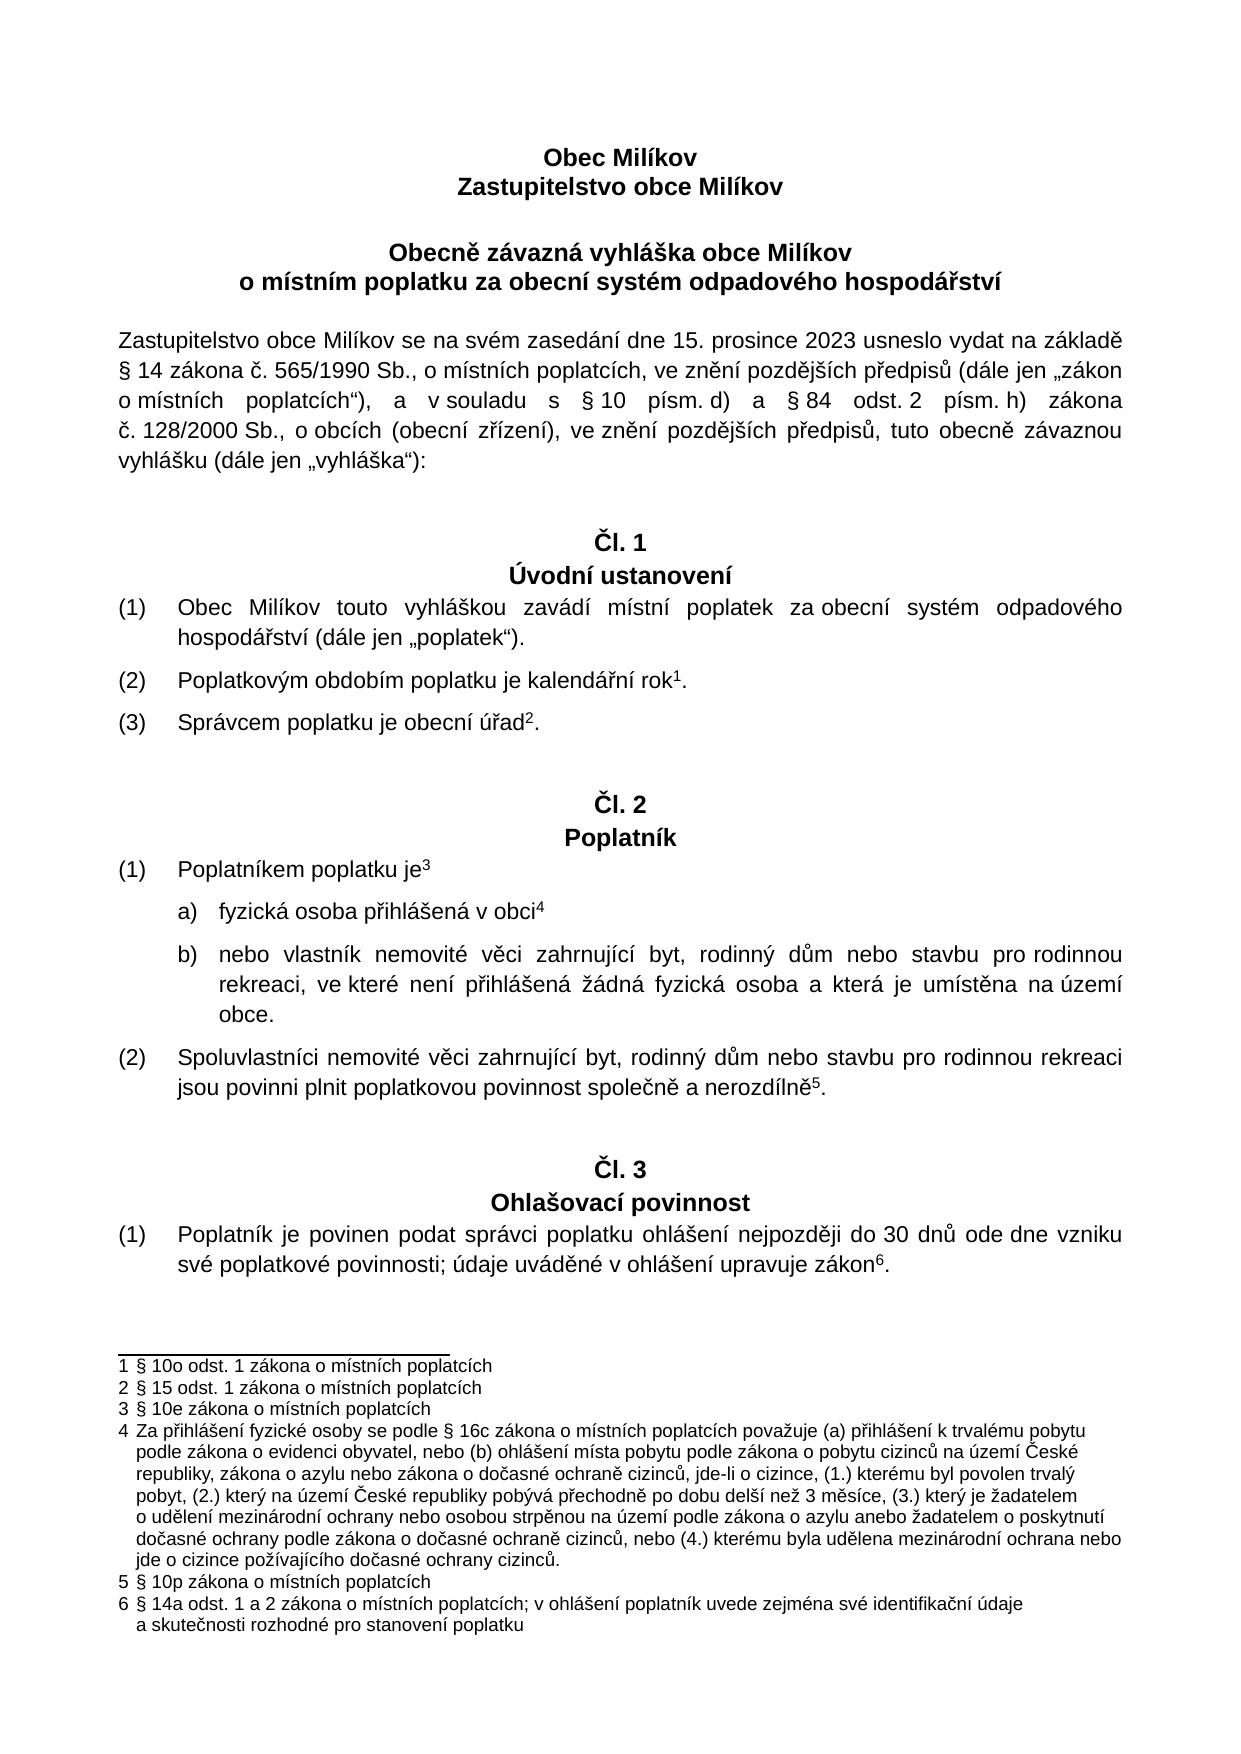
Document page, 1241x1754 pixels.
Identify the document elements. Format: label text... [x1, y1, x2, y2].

subtitle Čl. 1 Úvodní ustanovení [118, 528, 1122, 589]
list fyzická osoba přihlášená v obci [177, 898, 1122, 925]
list § 14a odst. 1 a 2 zákona o místních poplatcích; v ohlášení poplatník uvede zejména své identifikační údaje a skutečnosti rozhodné pro stanovení poplatku [118, 1592, 1122, 1635]
list § 10o odst. 1 zákona o místních poplatcích [118, 1355, 1122, 1377]
list Poplatkovým obdobím poplatku je kalendářní rok. [118, 667, 1122, 693]
subtitle Čl. 3 Ohlašovací povinnost [118, 1154, 1122, 1216]
list § 15 odst. 1 zákona o místních poplatcích [118, 1377, 1122, 1398]
list Poplatníkem poplatku je [118, 856, 1122, 882]
subtitle Obecně závazná vyhláška obce Milíkov o místním poplatku za obecní systém odpadového hospodářství [118, 238, 1122, 295]
list nebo vlastník nemovité věci zahrnující byt, rodinný dům nebo stavbu pro rodinnou rekreaci, ve které není přihlášená žádná fyzická osoba a která je umístěna na území obce. [177, 941, 1122, 1028]
list § 10e zákona o místních poplatcích [118, 1398, 1122, 1420]
list Za přihlášení fyzické osoby se podle § 16c zákona o místních poplatcích považuje (a) přihlášení k trvalému pobytu podle zákona o evidenci obyvatel, nebo (b) ohlášení místa pobytu podle zákona o pobytu cizinců na území České republiky, zákona o azylu nebo zákona o dočasné ochraně cizinců, jde-li o cizince, (1.) kterému byl povolen trvalý pobyt, (2.) který na území České republiky pobývá přechodně po dobu delší než 3 měsíce, (3.) který je žadatelem o udělení mezinárodní ochrany nebo osobou strpěnou na území podle zákona o azylu anebo žadatelem o poskytnutí dočasné ochrany podle zákona o dočasné ochraně cizinců, nebo (4.) kterému byla udělena mezinárodní ochrana nebo jde o cizince požívajícího dočasné ochrany cizinců. [118, 1420, 1122, 1571]
text Zastupitelstvo obce Milíkov se na svém zasedání dne 15. prosince 2023 usneslo vydat na základě § 14 zákona č. 565/1990 Sb., o místních poplatcích, ve znění pozdějších předpisů (dále jen „zákon o místních poplatcích“), a v souladu s § 10 písm. d) a § 84 odst. 2 písm. h) zákona č. 128/2000 Sb., o obcích (obecní zřízení), ve znění pozdějších předpisů, tuto obecně závaznou vyhlášku (dále jen „vyhláška“): [118, 327, 1122, 474]
text Obec Milíkov Zastupitelstvo obce Milíkov [118, 143, 1122, 201]
list Obec Milíkov touto vyhláškou zavádí místní poplatek za obecní systém odpadového hospodářství (dále jen „poplatek“). [118, 594, 1122, 650]
list § 10p zákona o místních poplatcích [118, 1571, 1122, 1592]
list Správcem poplatku je obecní úřad. [118, 709, 1122, 736]
list Spoluvlastníci nemovité věci zahrnující byt, rodinný dům nebo stavbu pro rodinnou rekreaci jsou povinni plnit poplatkovou povinnost společně a nerozdílně. [118, 1044, 1122, 1101]
subtitle Čl. 2 Poplatník [118, 789, 1122, 851]
list Poplatník je povinen podat správci poplatku ohlášení nejpozději do 30 dnů ode dne vzniku své poplatkové povinnosti; údaje uváděné v ohlášení upravuje zákon. [118, 1221, 1122, 1277]
